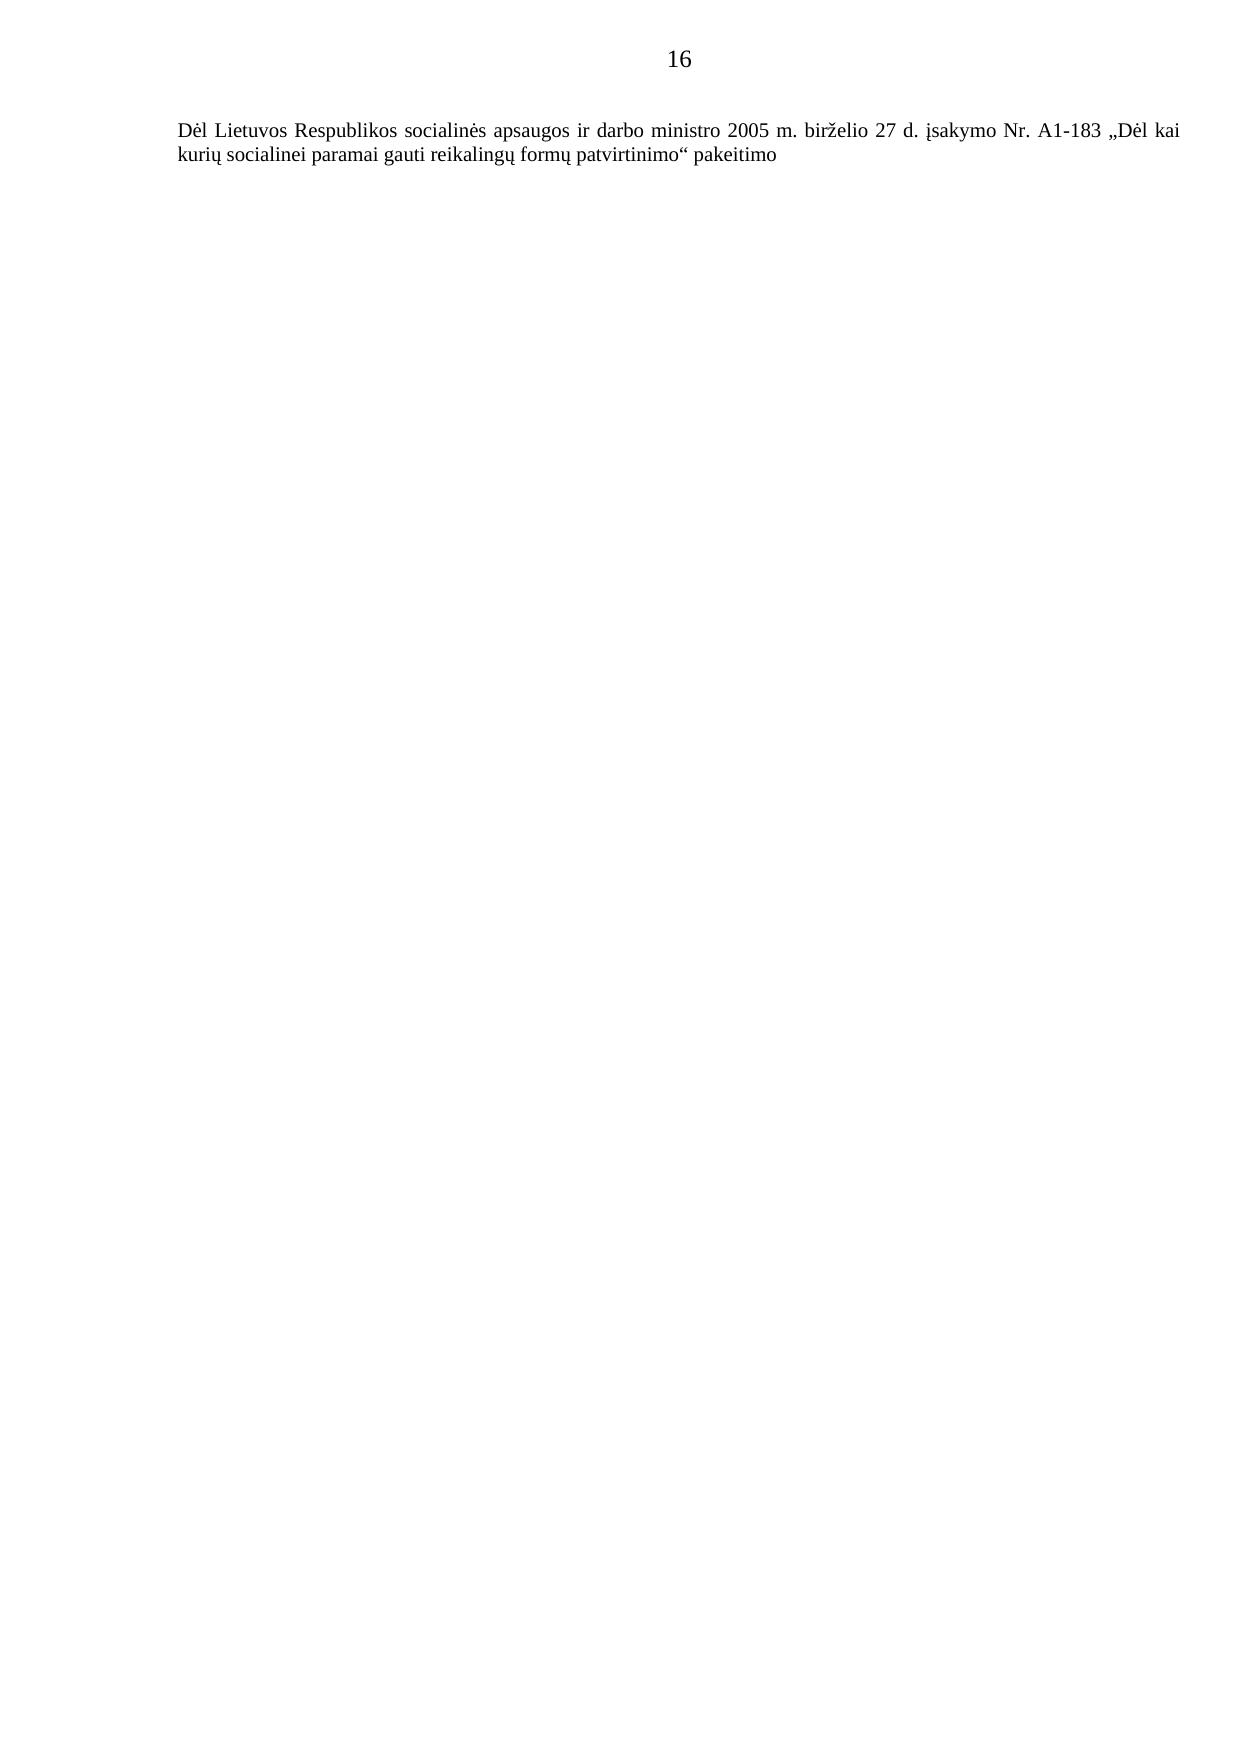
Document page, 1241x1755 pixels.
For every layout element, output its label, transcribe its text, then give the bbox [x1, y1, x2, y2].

text Dėl Lietuvos Respublikos socialinės apsaugos ir darbo ministro 2005 m. birželio 27 d. įsakymo Nr. A1-183 „Dėl kai kurių socialinei paramai gauti reikalingų formų patvirtinimo“ pakeitimo [177, 118, 1181, 166]
